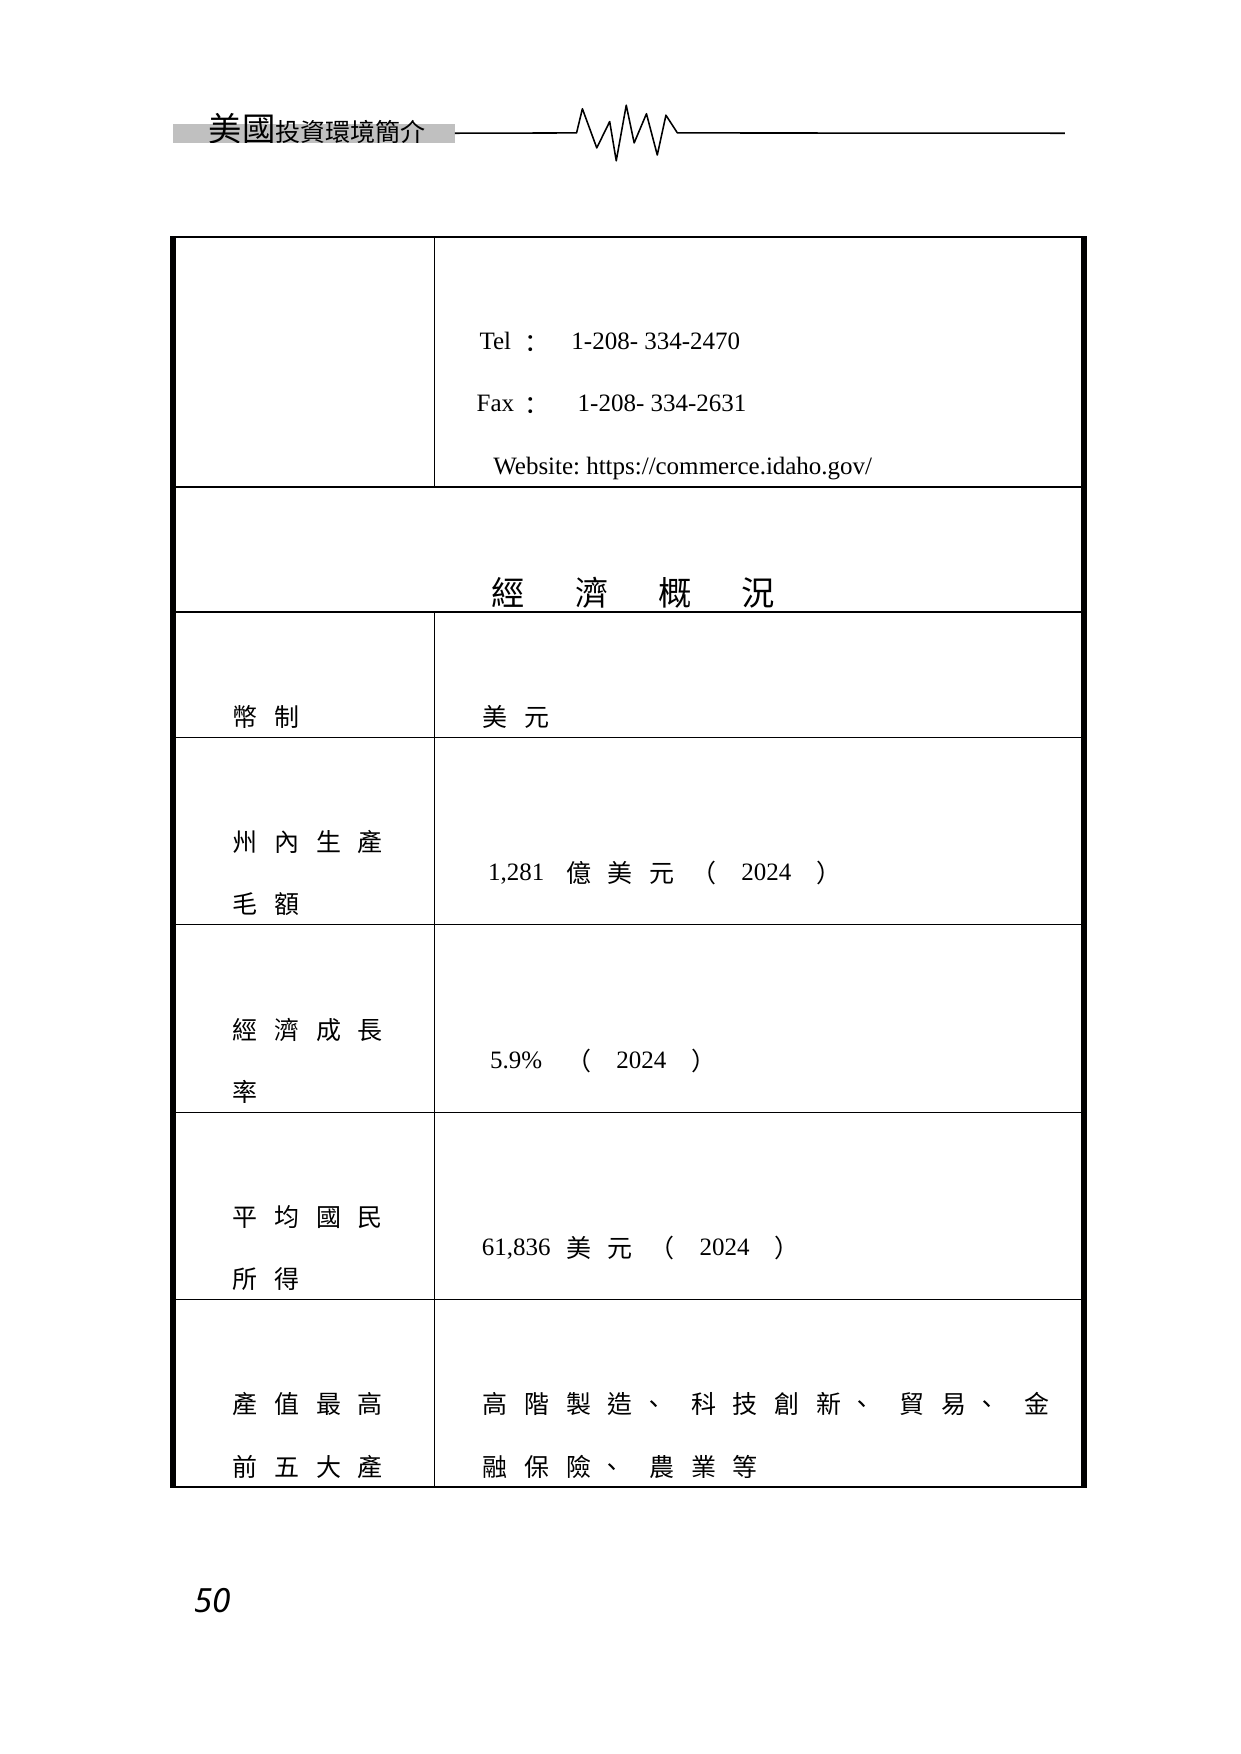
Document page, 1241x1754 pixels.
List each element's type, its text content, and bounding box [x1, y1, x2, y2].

table_cell 平均國民所得 [176, 1113, 434, 1299]
table_cell 產值最高前五大產 [176, 1300, 434, 1486]
table_cell 經 濟 概 況 [176, 488, 1081, 611]
table_cell Tel：1-208- 334-2470 Fax：1-208- 334-2631 Website: https://commerce.idaho.gov/ [435, 238, 1081, 486]
table_cell 高階製造、科技創新、貿易、金融保險、農業等 [435, 1300, 1081, 1486]
table_cell 61,836美元（2024） [435, 1113, 1081, 1299]
table_cell 美元 [435, 613, 1081, 737]
table_cell 5.9%（2024） [435, 925, 1081, 1112]
table_cell 經濟成長率 [176, 925, 434, 1112]
table_cell 州內生產毛額 [176, 738, 434, 924]
table_cell 幣制 [176, 613, 434, 737]
table_cell 1,281億美元（2024） [435, 738, 1081, 924]
table_cell [176, 238, 434, 486]
